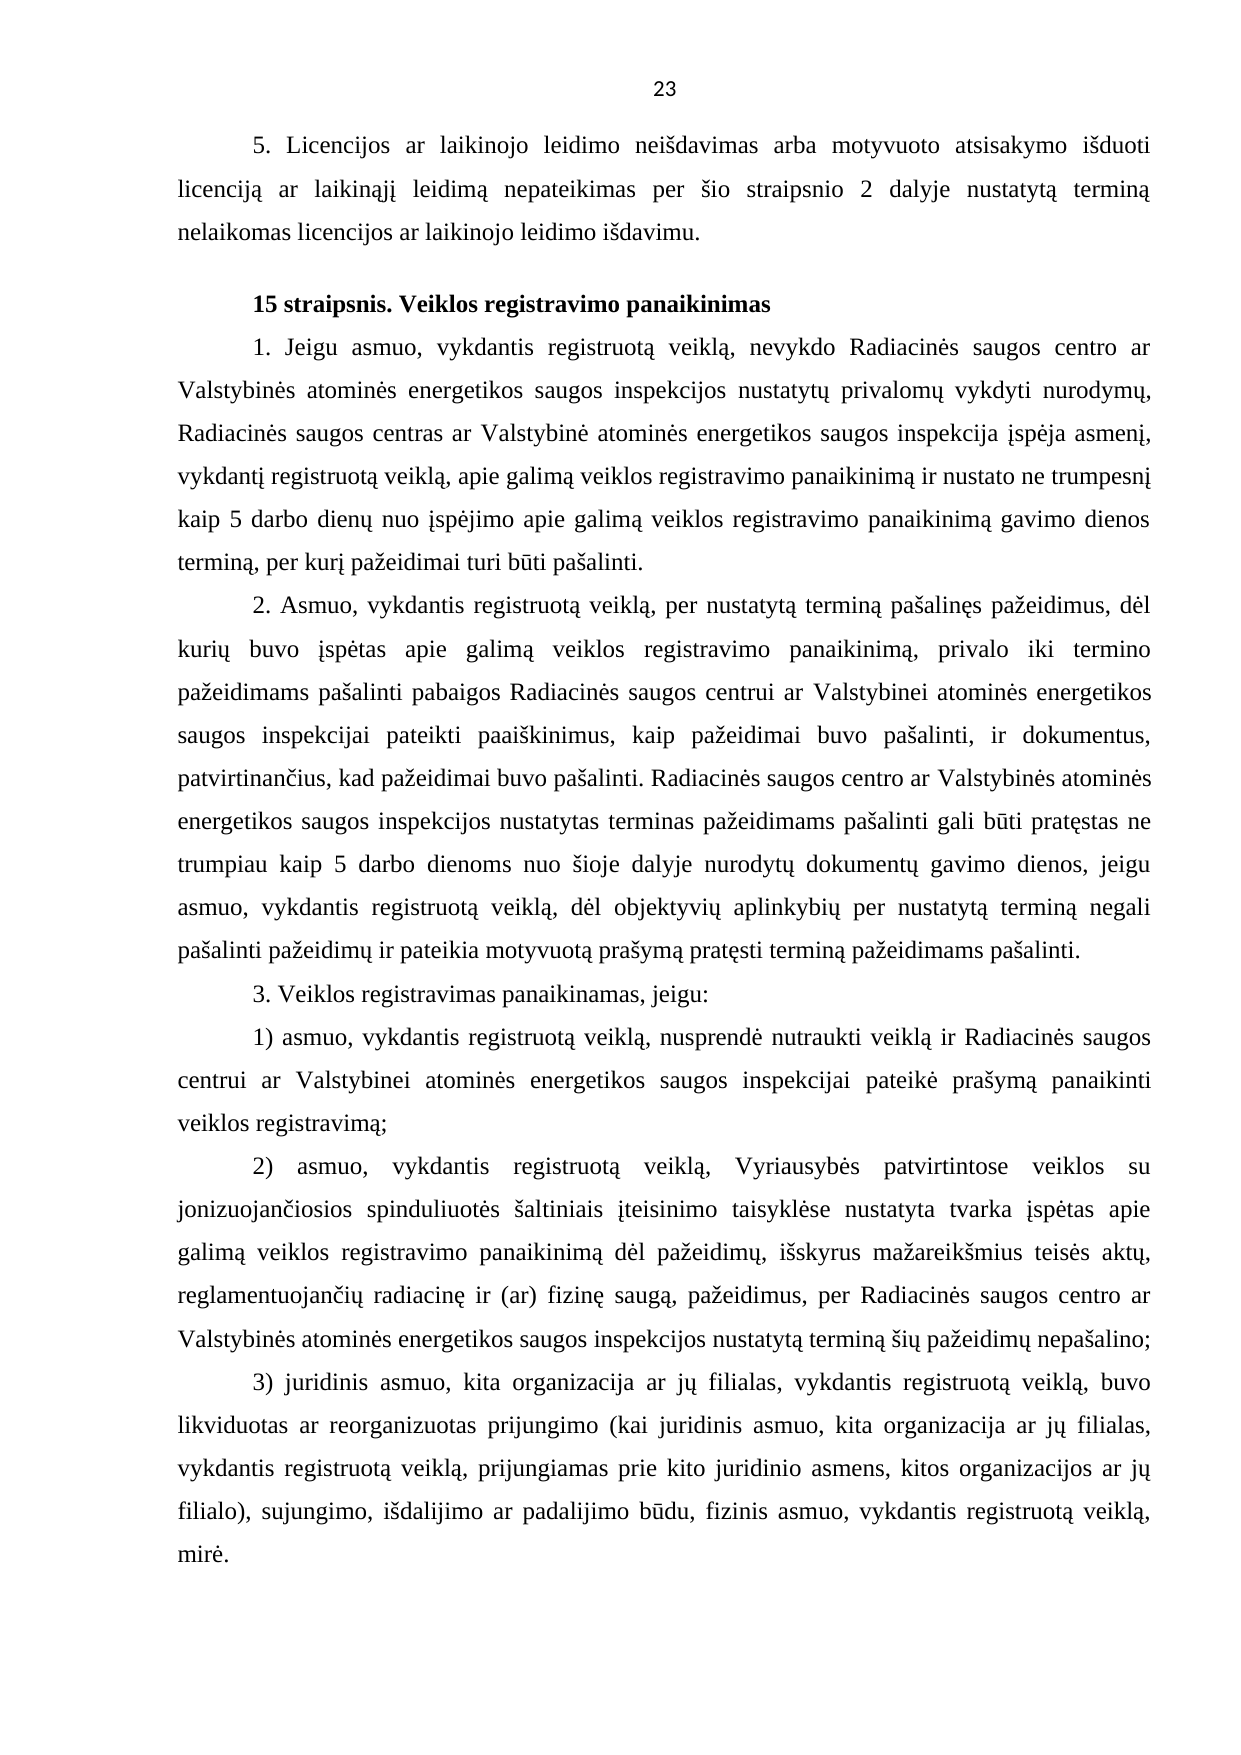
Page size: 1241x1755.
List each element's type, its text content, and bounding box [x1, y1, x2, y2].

text 2. Asmuo, vykdantis registruotą veiklą, per nustatytą terminą pašalinęs pažeidimus, dėl kurių buvo įspėtas apie galimą veiklos registravimo panaikinimą, privalo iki termino pažeidimams pašalinti pabaigos Radiacinės saugos centrui ar Valstybinei atominės energetikos saugos inspekcijai pateikti paaiškinimus, kaip pažeidimai buvo pašalinti, ir dokumentus, patvirtinančius, kad pažeidimai buvo pašalinti. Radiacinės saugos centro ar Valstybinės atominės energetikos saugos inspekcijos nustatytas terminas pažeidimams pašalinti gali būti pratęstas ne trumpiau kaip 5 darbo dienoms nuo šioje dalyje nurodytų dokumentų gavimo dienos, jeigu asmuo, vykdantis registruotą veiklą, dėl objektyvių aplinkybių per nustatytą terminą negali pašalinti pažeidimų ir pateikia motyvuotą prašymą pratęsti terminą pažeidimams pašalinti. [177, 591, 1152, 964]
text 1) asmuo, vykdantis registruotą veiklą, nusprendė nutraukti veiklą ir Radiacinės saugos centrui ar Valstybinei atominės energetikos saugos inspekcijai pateikė prašymą panaikinti veiklos registravimą; [177, 1022, 1152, 1137]
text 3. Veiklos registravimas panaikinamas, jeigu: [177, 979, 1152, 1007]
text 1. Jeigu asmuo, vykdantis registruotą veiklą, nevykdo Radiacinės saugos centro ar Valstybinės atominės energetikos saugos inspekcijos nustatytų privalomų vykdyti nurodymų, Radiacinės saugos centras ar Valstybinė atominės energetikos saugos inspekcija įspėja asmenį, vykdantį registruotą veiklą, apie galimą veiklos registravimo panaikinimą ir nustato ne trumpesnį kaip 5 darbo dienų nuo įspėjimo apie galimą veiklos registravimo panaikinimą gavimo dienos terminą, per kurį pažeidimai turi būti pašalinti. [177, 332, 1152, 576]
text 2) asmuo, vykdantis registruotą veiklą, Vyriausybės patvirtintose veiklos su jonizuojančiosios spinduliuotės šaltiniais įteisinimo taisyklėse nustatyta tvarka įspėtas apie galimą veiklos registravimo panaikinimą dėl pažeidimų, išskyrus mažareikšmius teisės aktų, reglamentuojančių radiacinę ir (ar) fizinę saugą, pažeidimus, per Radiacinės saugos centro ar Valstybinės atominės energetikos saugos inspekcijos nustatytą terminą šių pažeidimų nepašalino; [177, 1151, 1152, 1352]
text 5. Licencijos ar laikinojo leidimo neišdavimas arba motyvuoto atsisakymo išduoti licenciją ar laikinąjį leidimą nepateikimas per šio straipsnio 2 dalyje nustatytą terminą nelaikomas licencijos ar laikinojo leidimo išdavimu. [177, 131, 1152, 246]
text 3) juridinis asmuo, kita organizacija ar jų filialas, vykdantis registruotą veiklą, buvo likviduotas ar reorganizuotas prijungimo (kai juridinis asmuo, kita organizacija ar jų filialas, vykdantis registruotą veiklą, prijungiamas prie kito juridinio asmens, kitos organizacijos ar jų filialo), sujungimo, išdalijimo ar padalijimo būdu, fizinis asmuo, vykdantis registruotą veiklą, mirė. [177, 1367, 1152, 1568]
text 15 straipsnis. Veiklos registravimo panaikinimas [177, 289, 1152, 317]
